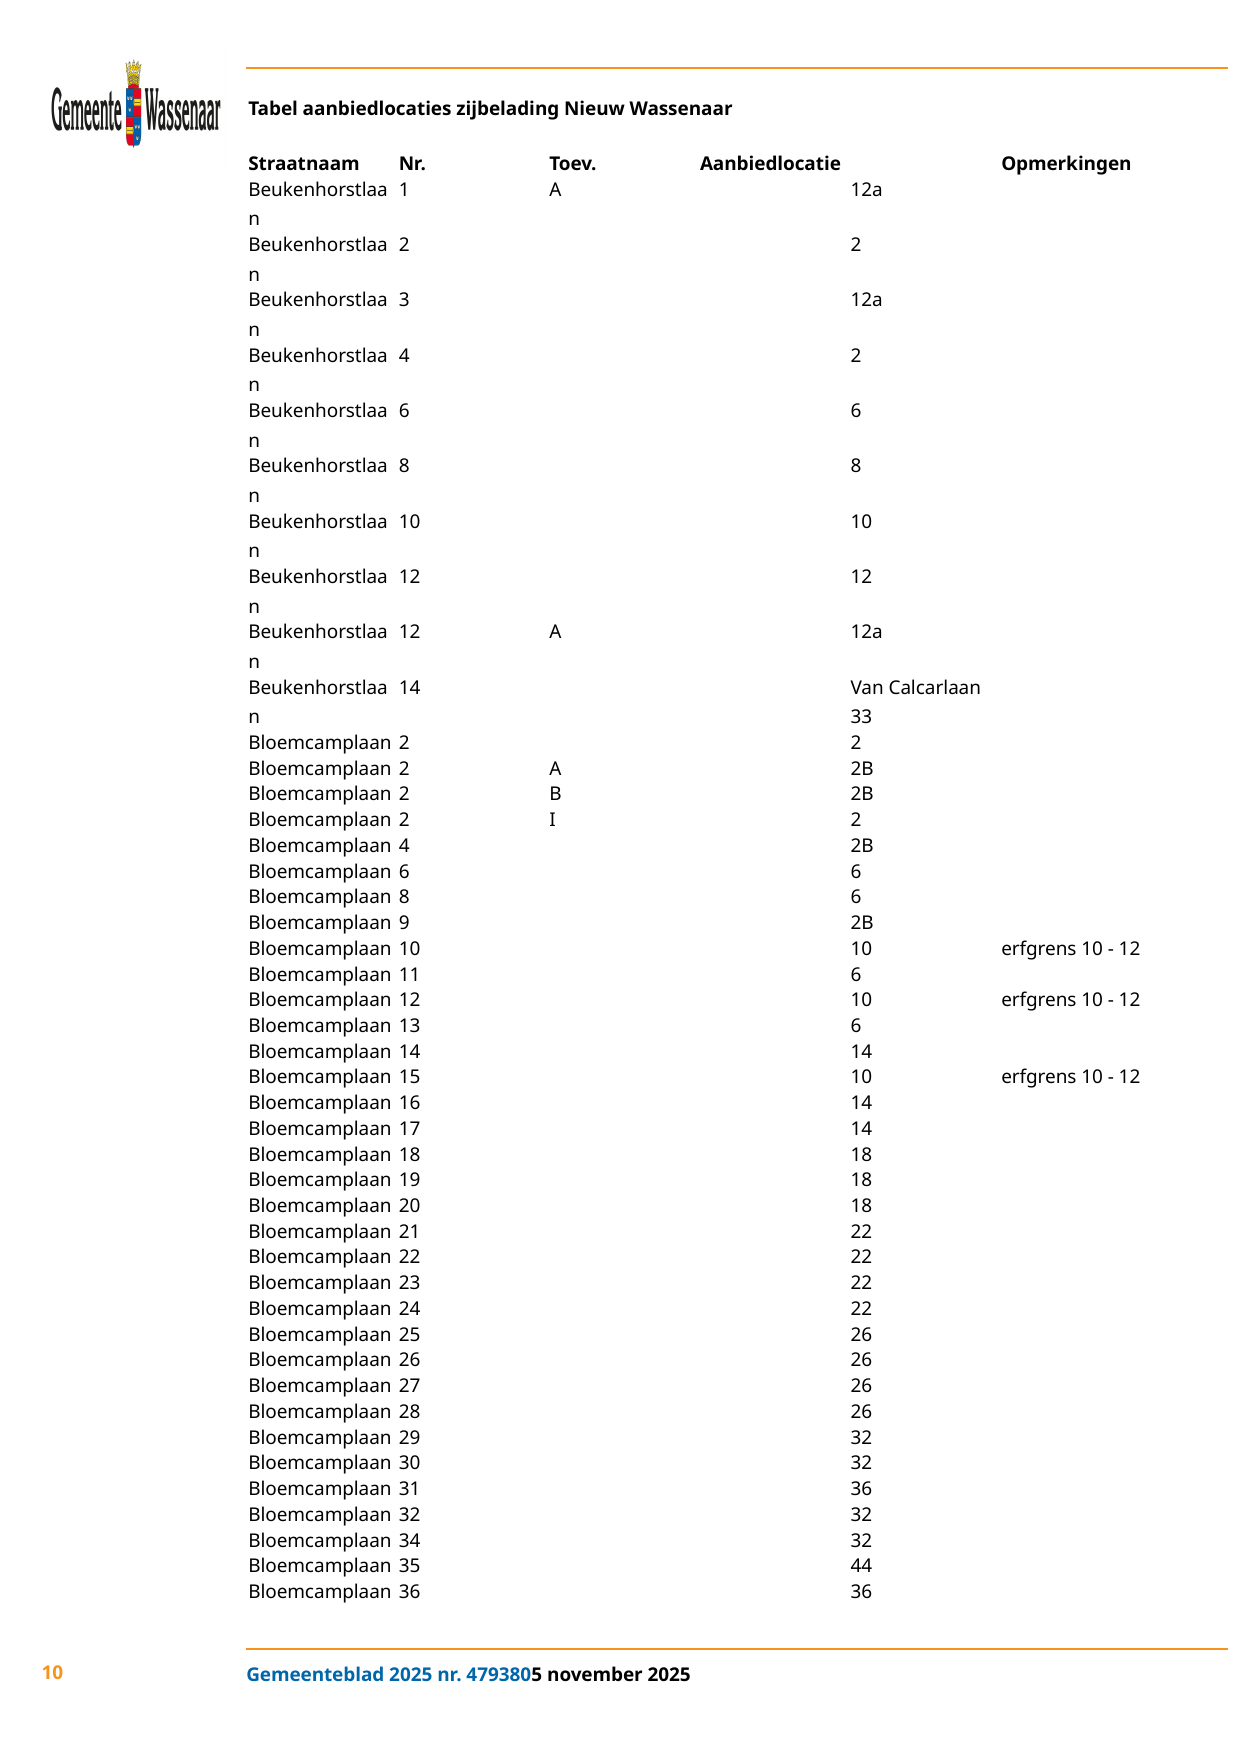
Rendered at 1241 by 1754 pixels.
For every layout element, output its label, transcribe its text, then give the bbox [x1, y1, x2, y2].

table_cell 2B [850, 755, 1001, 781]
table_cell [549, 508, 700, 563]
table_cell 6 [850, 1012, 1001, 1038]
table_cell [549, 935, 700, 961]
table_cell Bloemcamplaan [248, 884, 398, 909]
table_cell [700, 1167, 850, 1192]
table_cell [549, 342, 700, 397]
table_cell 2 [399, 755, 549, 781]
table_cell [1001, 1270, 1152, 1295]
table_cell 11 [399, 961, 549, 986]
table_cell 21 [399, 1218, 549, 1244]
table_cell [700, 508, 850, 563]
table_cell [1001, 563, 1152, 618]
table_cell [1001, 1373, 1152, 1398]
table_cell 27 [399, 1373, 549, 1398]
table_cell 2 [850, 729, 1001, 755]
table_cell [700, 729, 850, 755]
table_cell [700, 1501, 850, 1527]
table_cell [1001, 909, 1152, 935]
table_cell [700, 961, 850, 986]
table_cell erfgrens 10 - 12 [1001, 1064, 1152, 1089]
table_cell 8 [850, 453, 1001, 508]
table_cell [549, 1064, 700, 1089]
table_cell [700, 884, 850, 909]
table_cell [1001, 1038, 1152, 1064]
table_cell 6 [399, 858, 549, 883]
table_cell [549, 674, 700, 729]
table_cell [700, 1064, 850, 1089]
table_header Aanbiedlocatie [700, 150, 850, 176]
table_cell [549, 1501, 700, 1527]
table_cell [700, 1270, 850, 1295]
table_cell 36 [850, 1578, 1001, 1604]
table_cell [700, 1347, 850, 1372]
table_cell 4 [399, 832, 549, 858]
table_cell [1001, 1450, 1152, 1475]
table_cell 2 [399, 231, 549, 287]
table_cell 18 [850, 1141, 1001, 1167]
table_cell B [549, 781, 700, 806]
table_cell 8 [399, 453, 549, 508]
table_cell Bloemcamplaan [248, 986, 398, 1012]
table_cell Bloemcamplaan [248, 1244, 398, 1269]
table_cell 4 [399, 342, 549, 397]
table_cell Beukenhorstlaan [248, 231, 398, 287]
table_cell [1001, 619, 1152, 674]
table_cell [700, 619, 850, 674]
table_cell 2 [399, 781, 549, 806]
table_cell [549, 1218, 700, 1244]
table_cell erfgrens 10 - 12 [1001, 986, 1152, 1012]
table_cell [1001, 231, 1152, 287]
table_cell Bloemcamplaan [248, 1192, 398, 1218]
table_header Straatnaam [248, 150, 398, 176]
table_cell [700, 1373, 850, 1398]
table_cell [1001, 1295, 1152, 1321]
table_cell Bloemcamplaan [248, 1578, 398, 1604]
table_cell Bloemcamplaan [248, 1553, 398, 1578]
table_cell A [549, 755, 700, 781]
table_cell 44 [850, 1553, 1001, 1578]
table_cell [700, 781, 850, 806]
table_cell 8 [399, 884, 549, 909]
table_cell 29 [399, 1424, 549, 1449]
table_cell [549, 1141, 700, 1167]
table_cell [1001, 1244, 1152, 1269]
table_cell 32 [850, 1527, 1001, 1552]
table_cell Bloemcamplaan [248, 1218, 398, 1244]
table_cell [700, 1321, 850, 1347]
table_cell 12 [399, 986, 549, 1012]
table_cell [549, 1295, 700, 1321]
table_cell 2 [850, 231, 1001, 287]
table_cell [700, 1012, 850, 1038]
table_cell 31 [399, 1475, 549, 1501]
table_cell Bloemcamplaan [248, 1089, 398, 1115]
table_cell 36 [850, 1475, 1001, 1501]
table_cell A [549, 619, 700, 674]
table_cell [1001, 1398, 1152, 1424]
table_cell 10 [850, 1064, 1001, 1089]
table_cell [700, 832, 850, 858]
table_cell Bloemcamplaan [248, 1115, 398, 1141]
table_cell Van Calcarlaan 33 [850, 674, 1001, 729]
table_cell 13 [399, 1012, 549, 1038]
table_cell [700, 1578, 850, 1604]
table_cell [700, 1424, 850, 1449]
table_cell [700, 986, 850, 1012]
table_cell erfgrens 10 - 12 [1001, 935, 1152, 961]
table_cell 6 [850, 858, 1001, 883]
table_cell [1001, 1527, 1152, 1552]
table_cell 25 [399, 1321, 549, 1347]
table_header Nr. [399, 150, 549, 176]
table_cell Bloemcamplaan [248, 755, 398, 781]
table_cell Beukenhorstlaan [248, 674, 398, 729]
table_cell 10 [399, 935, 549, 961]
table_cell 10 [850, 935, 1001, 961]
table_cell [549, 961, 700, 986]
table_cell 26 [850, 1373, 1001, 1398]
table_cell [700, 1475, 850, 1501]
table_cell [1001, 1012, 1152, 1038]
table_cell 12a [850, 619, 1001, 674]
table_cell 30 [399, 1450, 549, 1475]
table_cell Bloemcamplaan [248, 1347, 398, 1372]
table_cell [549, 729, 700, 755]
table_cell 22 [850, 1244, 1001, 1269]
table_cell [700, 1450, 850, 1475]
table_cell [700, 909, 850, 935]
table_cell [549, 1553, 700, 1578]
table_cell 14 [850, 1115, 1001, 1141]
table_cell [1001, 1218, 1152, 1244]
table_cell [549, 1527, 700, 1552]
table_cell 2B [850, 832, 1001, 858]
table_cell 2 [399, 729, 549, 755]
table_cell Bloemcamplaan [248, 1012, 398, 1038]
table_cell [1001, 832, 1152, 858]
table_cell [549, 1089, 700, 1115]
table_cell 14 [399, 1038, 549, 1064]
table_cell [700, 176, 850, 231]
table_cell [549, 563, 700, 618]
table_cell Beukenhorstlaan [248, 508, 398, 563]
table_cell 10 [399, 508, 549, 563]
table_cell [549, 884, 700, 909]
table_cell 18 [850, 1167, 1001, 1192]
table_cell 12a [850, 287, 1001, 342]
picture [41, 47, 231, 172]
table_cell Bloemcamplaan [248, 858, 398, 883]
table_cell 19 [399, 1167, 549, 1192]
table_cell Bloemcamplaan [248, 1450, 398, 1475]
table_cell Bloemcamplaan [248, 935, 398, 961]
table_cell [700, 397, 850, 453]
table_cell 22 [850, 1295, 1001, 1321]
table_cell 6 [850, 961, 1001, 986]
table_cell [549, 1398, 700, 1424]
table_cell [700, 858, 850, 883]
table_cell [549, 986, 700, 1012]
table_cell [549, 397, 700, 453]
table_cell 12 [399, 563, 549, 618]
table_cell 15 [399, 1064, 549, 1089]
table_cell A [549, 176, 700, 231]
table_cell [700, 755, 850, 781]
table_cell Bloemcamplaan [248, 806, 398, 832]
table_cell Beukenhorstlaan [248, 453, 398, 508]
table_cell [1001, 287, 1152, 342]
table_cell Bloemcamplaan [248, 1398, 398, 1424]
table_cell [700, 453, 850, 508]
table_cell [1001, 1089, 1152, 1115]
table_cell [700, 1115, 850, 1141]
table_cell 18 [850, 1192, 1001, 1218]
table_cell 35 [399, 1553, 549, 1578]
table_cell Bloemcamplaan [248, 1321, 398, 1347]
table_cell 18 [399, 1141, 549, 1167]
table_cell [549, 1450, 700, 1475]
table_cell 14 [850, 1038, 1001, 1064]
table_cell 12 [399, 619, 549, 674]
table_cell Bloemcamplaan [248, 1501, 398, 1527]
table_header Toev. [549, 150, 700, 176]
table_cell 22 [850, 1218, 1001, 1244]
table_cell 2B [850, 909, 1001, 935]
table_cell [1001, 1578, 1152, 1604]
table_cell [549, 1424, 700, 1449]
table_cell 26 [850, 1347, 1001, 1372]
table_cell Bloemcamplaan [248, 1167, 398, 1192]
table_cell [549, 1578, 700, 1604]
table_cell Bloemcamplaan [248, 729, 398, 755]
table_cell Bloemcamplaan [248, 1475, 398, 1501]
table_cell [549, 1244, 700, 1269]
table_cell [549, 832, 700, 858]
table_cell [549, 1347, 700, 1372]
table_header [850, 150, 1001, 176]
table_cell [700, 1141, 850, 1167]
table_cell [1001, 1553, 1152, 1578]
table_cell Beukenhorstlaan [248, 342, 398, 397]
table_cell Bloemcamplaan [248, 1295, 398, 1321]
table_cell 10 [850, 986, 1001, 1012]
table_cell 10 [850, 508, 1001, 563]
table_cell Bloemcamplaan [248, 781, 398, 806]
table_cell [549, 1012, 700, 1038]
table_cell [549, 858, 700, 883]
table_cell [1001, 342, 1152, 397]
table_cell 32 [399, 1501, 549, 1527]
table_cell [700, 563, 850, 618]
table_cell [1001, 884, 1152, 909]
table_cell Bloemcamplaan [248, 909, 398, 935]
table_cell [549, 453, 700, 508]
table_cell 36 [399, 1578, 549, 1604]
table_cell 6 [399, 397, 549, 453]
table_cell [700, 1527, 850, 1552]
table_cell [700, 1192, 850, 1218]
table_cell [700, 1553, 850, 1578]
table_cell [700, 1244, 850, 1269]
table_cell [700, 935, 850, 961]
table_cell [700, 806, 850, 832]
table_cell 2B [850, 781, 1001, 806]
table_cell 3 [399, 287, 549, 342]
table_cell [700, 287, 850, 342]
table_cell [1001, 1475, 1152, 1501]
table_cell [1001, 1141, 1152, 1167]
table_cell [700, 1295, 850, 1321]
table_cell [1001, 1167, 1152, 1192]
table_cell Bloemcamplaan [248, 1373, 398, 1398]
table_header Opmerkingen [1001, 150, 1152, 176]
table_cell [549, 287, 700, 342]
table_cell Beukenhorstlaan [248, 563, 398, 618]
table_cell Bloemcamplaan [248, 1038, 398, 1064]
table_cell [1001, 729, 1152, 755]
table_cell [1001, 1115, 1152, 1141]
table_cell [549, 1038, 700, 1064]
table_cell [700, 342, 850, 397]
table_cell 22 [850, 1270, 1001, 1295]
table_cell [1001, 1347, 1152, 1372]
table_cell [1001, 858, 1152, 883]
table_cell [700, 1398, 850, 1424]
table_cell [549, 1167, 700, 1192]
table_cell 32 [850, 1501, 1001, 1527]
table_cell 23 [399, 1270, 549, 1295]
table_cell 6 [850, 884, 1001, 909]
table_cell [1001, 1501, 1152, 1527]
table_cell Bloemcamplaan [248, 1141, 398, 1167]
table_cell 1 [399, 176, 549, 231]
table_cell 17 [399, 1115, 549, 1141]
table_cell [700, 1038, 850, 1064]
table_cell 26 [399, 1347, 549, 1372]
table_cell [1001, 674, 1152, 729]
table_cell 9 [399, 909, 549, 935]
table_cell Beukenhorstlaan [248, 287, 398, 342]
table_cell [1001, 397, 1152, 453]
table_cell [549, 231, 700, 287]
table_cell 32 [850, 1424, 1001, 1449]
table_cell 26 [850, 1321, 1001, 1347]
table_cell 26 [850, 1398, 1001, 1424]
table_cell 2 [850, 342, 1001, 397]
table_cell [549, 1373, 700, 1398]
table_cell [549, 1475, 700, 1501]
table_cell 22 [399, 1244, 549, 1269]
table_cell Beukenhorstlaan [248, 397, 398, 453]
table_cell [1001, 1192, 1152, 1218]
table_cell [1001, 453, 1152, 508]
table_cell [1001, 508, 1152, 563]
table_cell 6 [850, 397, 1001, 453]
table_cell [1001, 755, 1152, 781]
table_cell 2 [850, 806, 1001, 832]
table_cell [1001, 961, 1152, 986]
table_cell Bloemcamplaan [248, 1424, 398, 1449]
table_cell [549, 1321, 700, 1347]
table_cell [549, 909, 700, 935]
table_cell [700, 1218, 850, 1244]
table_cell [700, 231, 850, 287]
table_cell 12 [850, 563, 1001, 618]
table_cell Bloemcamplaan [248, 1527, 398, 1552]
table_cell [549, 1192, 700, 1218]
table_cell [1001, 1321, 1152, 1347]
table_cell Bloemcamplaan [248, 961, 398, 986]
table_cell 34 [399, 1527, 549, 1552]
text Tabel aanbiedlocaties zijbelading Nieuw Wassenaar [248, 95, 1152, 121]
table_cell [1001, 781, 1152, 806]
table_cell Bloemcamplaan [248, 1064, 398, 1089]
table_cell [1001, 1424, 1152, 1449]
table_cell [700, 1089, 850, 1115]
table_cell [549, 1115, 700, 1141]
table_cell Bloemcamplaan [248, 832, 398, 858]
table_cell 32 [850, 1450, 1001, 1475]
table_cell 2 [399, 806, 549, 832]
table_cell [1001, 176, 1152, 231]
table_cell [700, 674, 850, 729]
table_cell 14 [850, 1089, 1001, 1115]
table_cell Beukenhorstlaan [248, 619, 398, 674]
table_cell I [549, 806, 700, 832]
table_cell 28 [399, 1398, 549, 1424]
table_cell 20 [399, 1192, 549, 1218]
table_cell [549, 1270, 700, 1295]
table_cell Bloemcamplaan [248, 1270, 398, 1295]
table_cell [1001, 806, 1152, 832]
table_cell Beukenhorstlaan [248, 176, 398, 231]
table_cell 16 [399, 1089, 549, 1115]
table_cell 24 [399, 1295, 549, 1321]
table_cell 14 [399, 674, 549, 729]
table_cell 12a [850, 176, 1001, 231]
